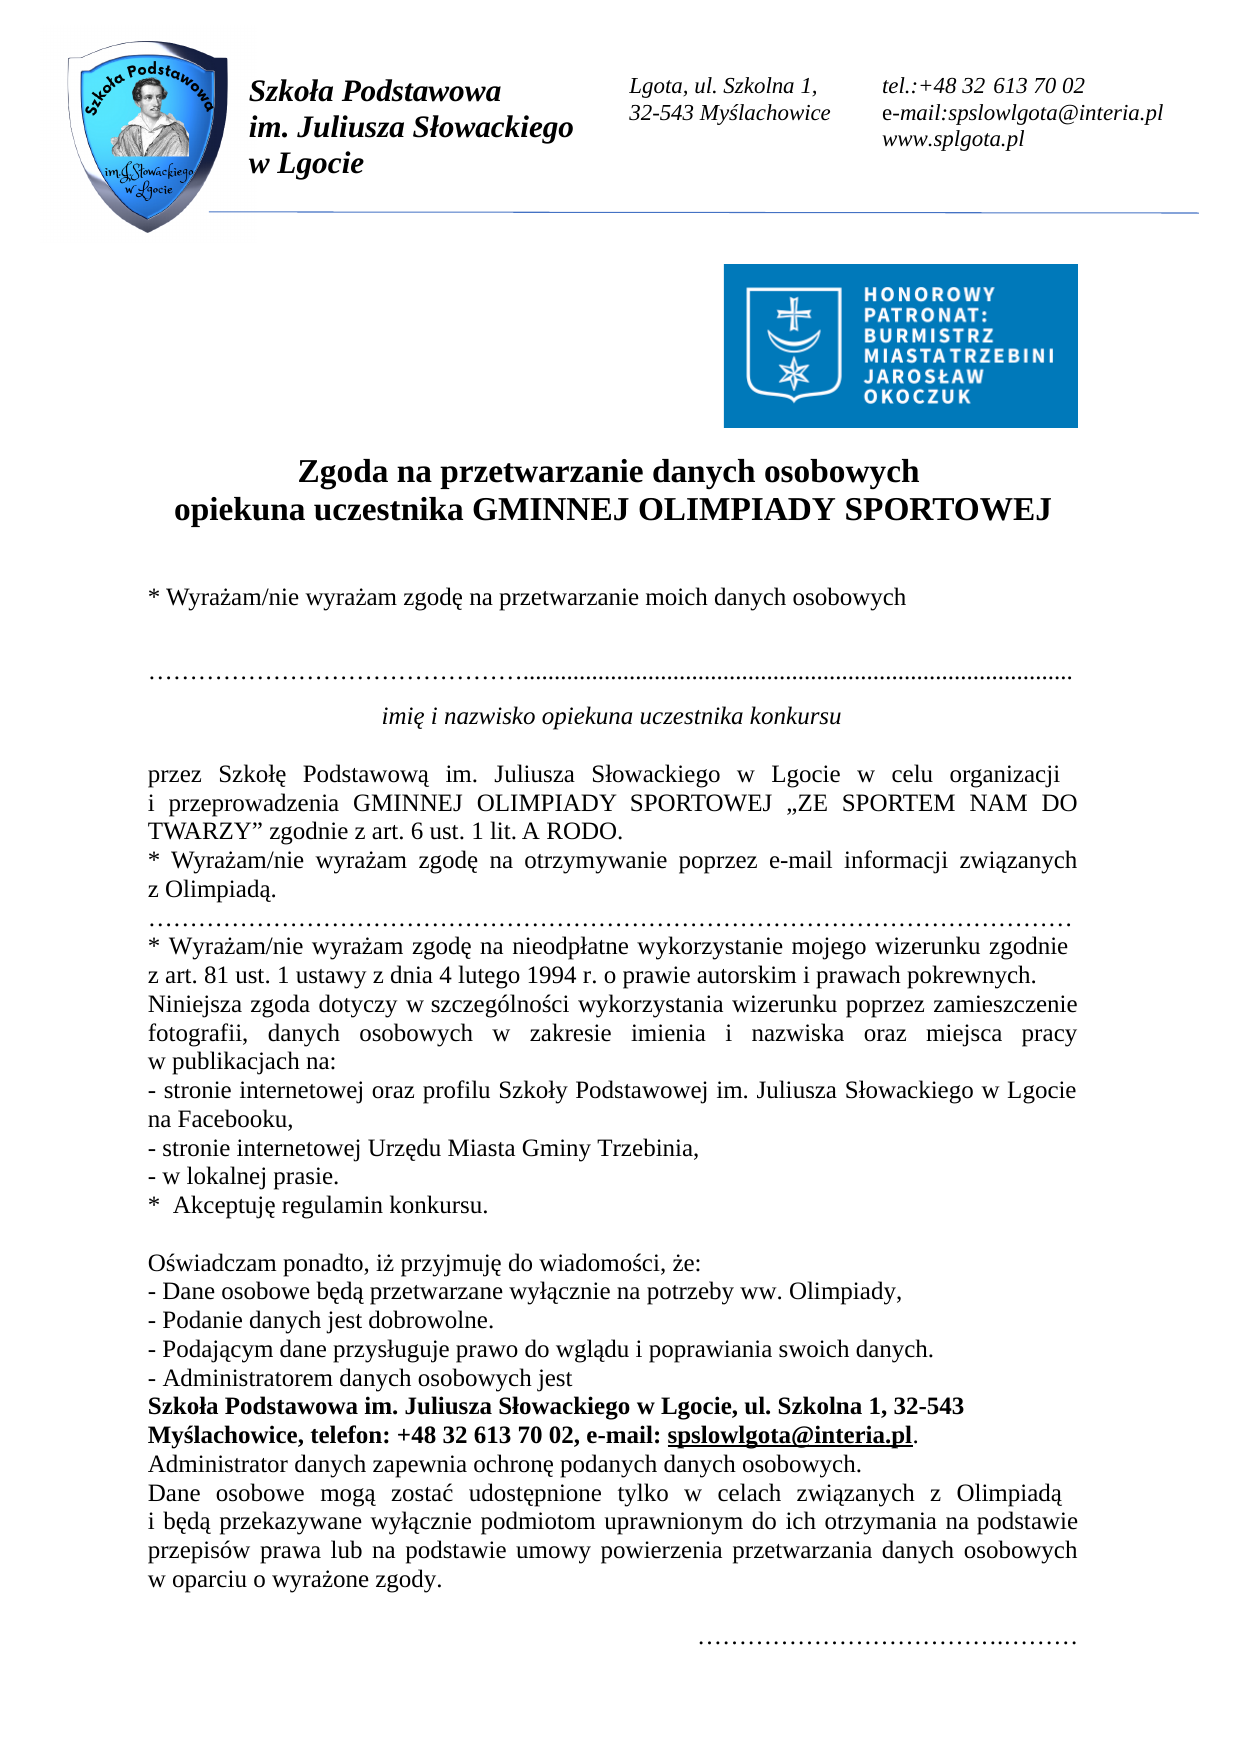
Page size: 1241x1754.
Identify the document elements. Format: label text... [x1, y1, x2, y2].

text ……………………………….……… [148, 1621, 1078, 1650]
text - Podającym dane przysługuje prawo do wglądu i poprawiania swoich danych. [148, 1334, 1078, 1363]
text Dane osobowe mogą zostać udostępnione tylko w celach związanych z Olimpiadą i będą przekazywane wyłącznie podmiotom uprawnionym do ich otrzymania na podstawie przepisów prawa lub na podstawie umowy powierzenia przetwarzania danych osobowych w oparciu o wyrażone zgody. [148, 1478, 1078, 1593]
text - w lokalnej prasie. [148, 1161, 1078, 1190]
text * Akceptuję regulamin konkursu. [148, 1190, 1078, 1219]
text Niniejsza zgoda dotyczy w szczególności wykorzystania wizerunku poprzez zamieszczenie fotografii, danych osobowych w zakresie imienia i nazwiska oraz miejsca pracy w publikacjach na: [148, 989, 1078, 1075]
subtitle opiekuna uczestnika GMINNEJ Olimpiady SPORTOWEJ [148, 490, 1078, 528]
text ………………………………………........................................................................................ [148, 656, 1078, 685]
text Szkoła Podstawowa im. Juliusza Słowackiego w Lgocie, ul. Szkolna 1, 32-543 Myślachowice, telefon: +48 32 613 70 02, e-mail: spslowlgota@interia.pl. [148, 1391, 1078, 1449]
text Oświadczam ponadto, iż przyjmuję do wiadomości, że: [148, 1248, 1078, 1276]
text przez Szkołę Podstawową im. Juliusza Słowackiego w Lgocie w celu organizacji i przeprowadzenia GMINNEJ Olimpiady SPORTOWEJ „ZE SPORTEM NAM DO TWARZY” zgodnie z art. 6 ust. 1 lit. A RODO. [148, 759, 1078, 845]
text - stronie internetowej oraz profilu Szkoły Podstawowej im. Juliusza Słowackiego w Lgocie na Facebooku, [148, 1075, 1078, 1133]
text * Wyrażam/nie wyrażam zgodę na nieodpłatne wykorzystanie mojego wizerunku zgodnie z art. 81 ust. 1 ustawy z dnia 4 lutego 1994 r. o prawie autorskim i prawach pokrewnych. [148, 931, 1078, 989]
text - Dane osobowe będą przetwarzane wyłącznie na potrzeby ww. Olimpiady, [148, 1276, 1078, 1305]
text Administrator danych zapewnia ochronę podanych danych osobowych. [148, 1449, 1078, 1478]
text * Wyrażam/nie wyrażam zgodę na przetwarzanie moich danych osobowych [148, 582, 1078, 611]
text - Administratorem danych osobowych jest [148, 1363, 1078, 1391]
subtitle Zgoda na przetwarzanie danych osobowych [148, 451, 1078, 490]
text imię i nazwisko opiekuna uczestnika konkursu [148, 701, 1078, 730]
text ………………………………………………………………………………………………… [148, 903, 1078, 931]
text - stronie internetowej Urzędu Miasta Gminy Trzebinia, [148, 1133, 1078, 1161]
text * Wyrażam/nie wyrażam zgodę na otrzymywanie poprzez e-mail informacji związanych z Olimpiadą. [148, 845, 1078, 903]
text - Podanie danych jest dobrowolne. [148, 1305, 1078, 1334]
